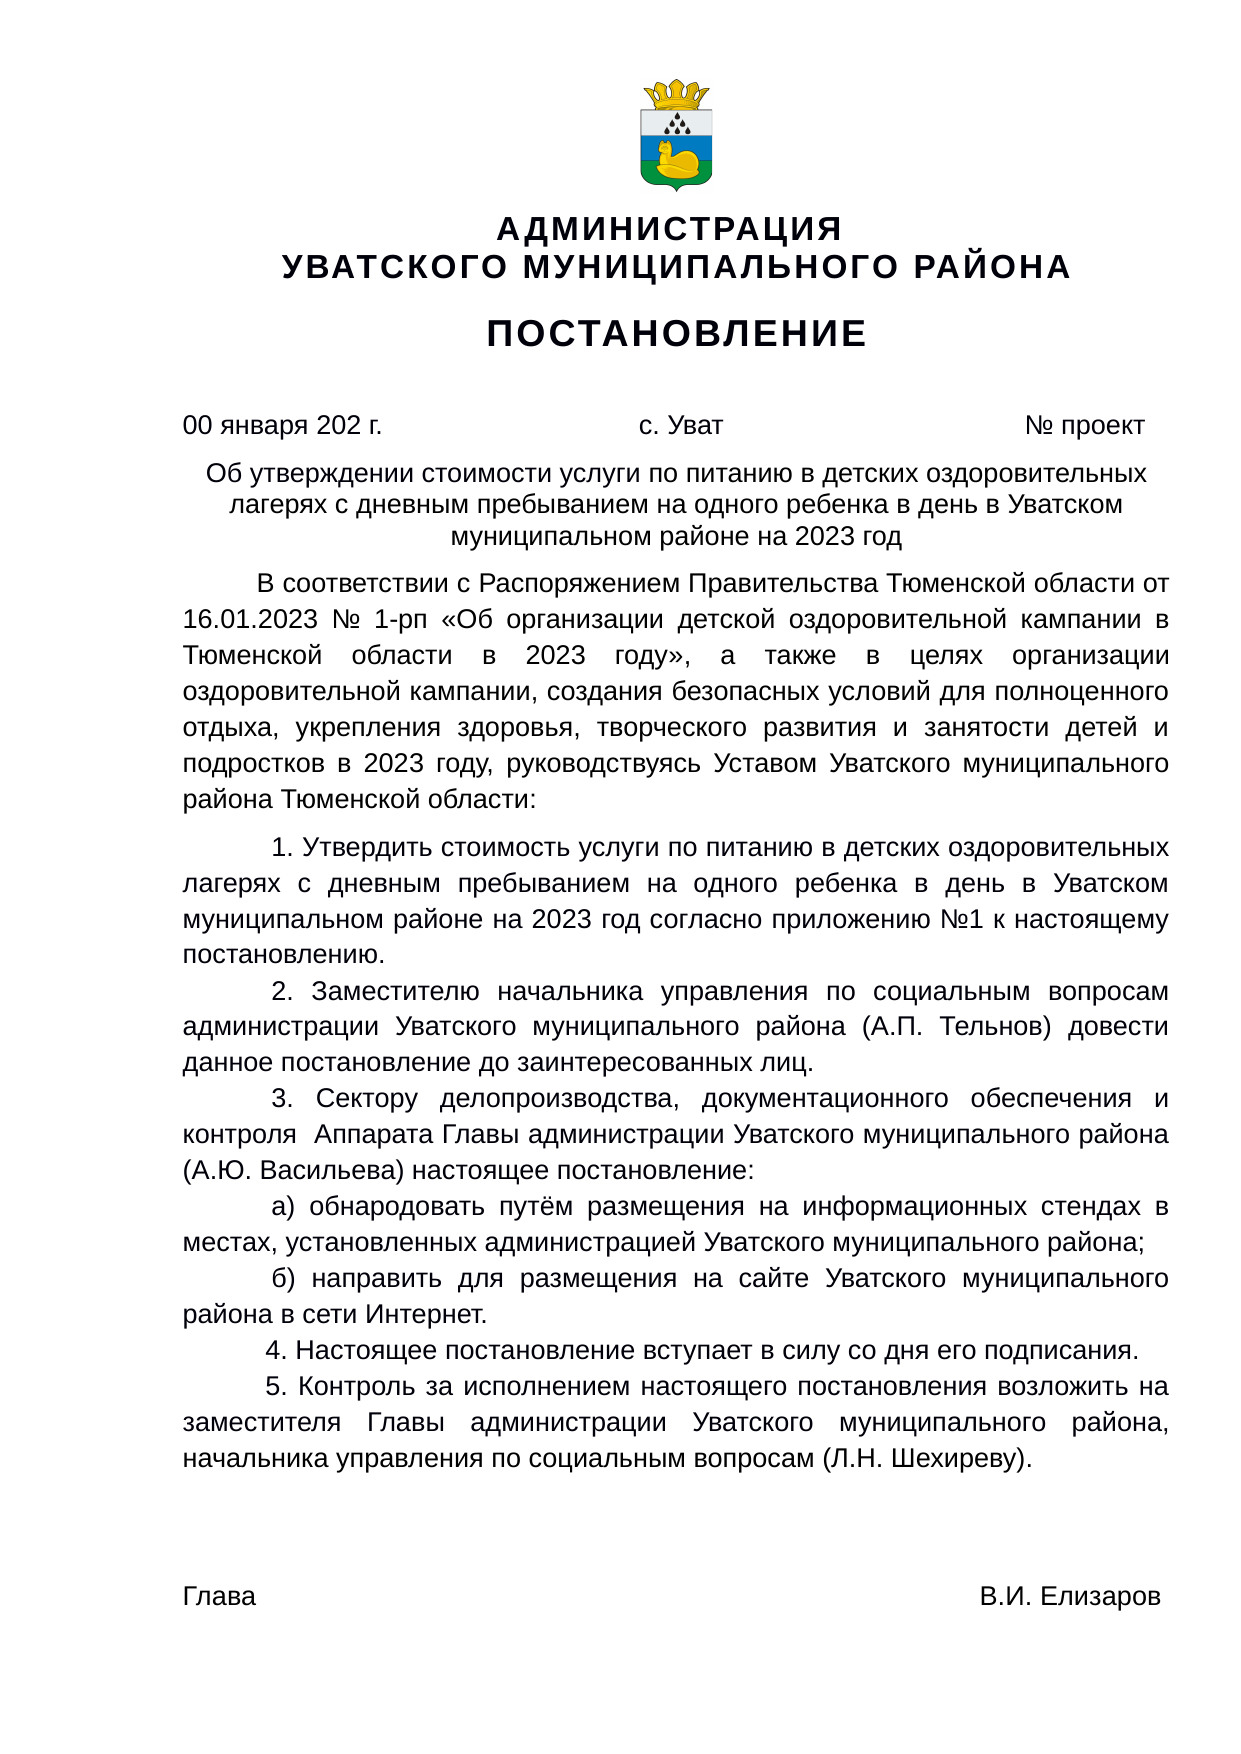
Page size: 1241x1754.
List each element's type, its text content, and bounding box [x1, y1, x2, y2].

text а) обнародовать путём размещения на информационных стендах в местах, установленных администрацией Уватского муниципального района; [182, 1190, 1170, 1257]
text б) направить для размещения на сайте Уватского муниципального района в сети Интернет. [182, 1262, 1170, 1329]
text Администрация Уватского муниципального района [182, 209, 1170, 286]
text В соответствии с Распоряжением Правительства Тюменской области от 16.01.2023 № 1-рп «Об организации детской оздоровительной кампании в Тюменской области в 2023 году», а также в целях организации оздоровительной кампании, создания безопасных условий для полноценного отдыха, укрепления здоровья, творческого развития и занятости детей и подростков в 2023 году, руководствуясь Уставом Уватского муниципального района Тюменской области: [182, 567, 1170, 814]
text 4. Настоящее постановление вступает в силу со дня его подписания. [182, 1334, 1170, 1365]
text 1. Утвердить стоимость услуги по питанию в детских оздоровительных лагерях с дневным пребыванием на одного ребенка в день в Уватском муниципальном районе на 2023 год согласно приложению №1 к настоящему постановлению. [182, 831, 1170, 970]
text 5. Контроль за исполнением настоящего постановления возложить на заместителя Главы администрации Уватского муниципального района, начальника управления по социальным вопросам (Л.Н. Шехиреву). [182, 1370, 1170, 1473]
picture [640, 79, 713, 193]
text Постановление [182, 311, 1170, 354]
text Глава В.И. Елизаров [182, 1579, 1170, 1611]
text 3. Сектору делопроизводства, документационного обеспечения и контроля Аппарата Главы администрации Уватского муниципального района (А.Ю. Васильева) настоящее постановление: [182, 1082, 1170, 1185]
text Об утверждении стоимости услуги по питанию в детских оздоровительных лагерях с дневным пребыванием на одного ребенка в день в Уватском муниципальном районе на 2023 год [182, 457, 1170, 551]
text 00 января 202 г. с. Уват № проект [182, 409, 1182, 440]
text 2. Заместителю начальника управления по социальным вопросам администрации Уватского муниципального района (А.П. Тельнов) довести данное постановление до заинтересованных лиц. [182, 974, 1170, 1078]
